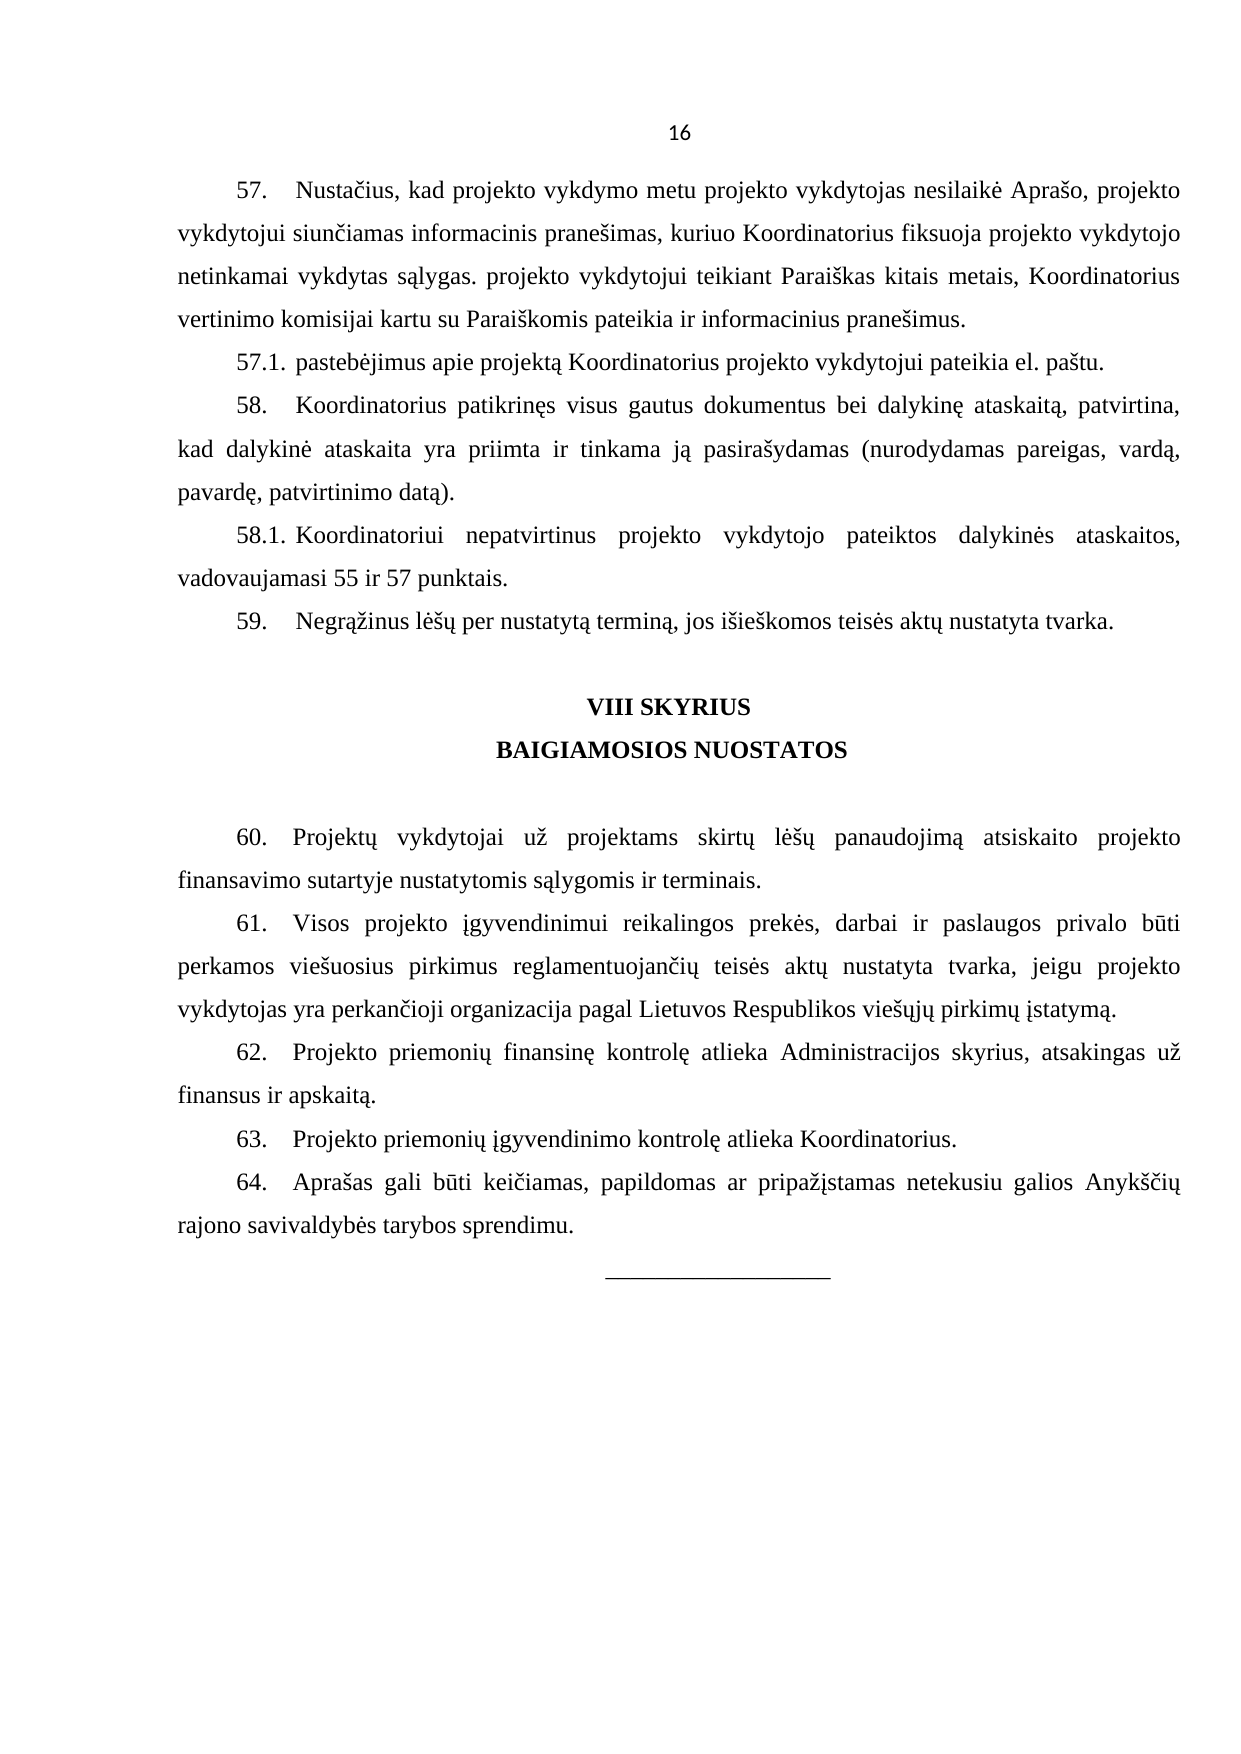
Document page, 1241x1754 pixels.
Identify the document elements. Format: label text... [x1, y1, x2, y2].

text 58. Koordinatorius patikrinęs visus gautus dokumentus bei dalykinę ataskaitą, patvirtina, kad dalykinė ataskaita yra priimta ir tinkama ją pasirašydamas (nurodydamas pareigas, vardą, pavardę, patvirtinimo datą). [177, 391, 1181, 506]
text 64. Aprašas gali būti keičiamas, papildomas ar pripažįstamas netekusiu galios Anykščių rajono savivaldybės tarybos sprendimu. [177, 1167, 1181, 1239]
text 59. Negrąžinus lėšų per nustatytą terminą, jos išieškomos teisės aktų nustatyta tvarka. [177, 606, 1181, 635]
text 58.1. Koordinatoriui nepatvirtinus projekto vykdytojo pateiktos dalykinės ataskaitos, vadovaujamasi 55 ir 57 punktais. [177, 520, 1181, 592]
text 63. Projekto priemonių įgyvendinimo kontrolę atlieka Koordinatorius. [177, 1124, 1181, 1152]
text 60. Projektų vykdytojai už projektams skirtų lėšų panaudojimą atsiskaito projekto finansavimo sutartyje nustatytomis sąlygomis ir terminais. [177, 822, 1181, 894]
text BAIGIAMOSIOS NUOSTATOS [177, 736, 1166, 764]
text __________________ [177, 1253, 1181, 1282]
text 57. Nustačius, kad projekto vykdymo metu projekto vykdytojas nesilaikė Aprašo, projekto vykdytojui siunčiamas informacinis pranešimas, kuriuo Koordinatorius fiksuoja projekto vykdytojo netinkamai vykdytas sąlygas. projekto vykdytojui teikiant Paraiškas kitais metais, Koordinatorius vertinimo komisijai kartu su Paraiškomis pateikia ir informacinius pranešimus. [177, 175, 1181, 333]
text 62. Projekto priemonių finansinę kontrolę atlieka Administracijos skyrius, atsakingas už finansus ir apskaitą. [177, 1037, 1181, 1109]
text 61. Visos projekto įgyvendinimui reikalingos prekės, darbai ir paslaugos privalo būti perkamos viešuosius pirkimus reglamentuojančių teisės aktų nustatyta tvarka, jeigu projekto vykdytojas yra perkančioji organizacija pagal Lietuvos Respublikos viešųjų pirkimų įstatymą. [177, 908, 1181, 1023]
text VIII SKYRIUS [177, 692, 1166, 721]
text 57.1. pastebėjimus apie projektą Koordinatorius projekto vykdytojui pateikia el. paštu. [177, 347, 1181, 376]
